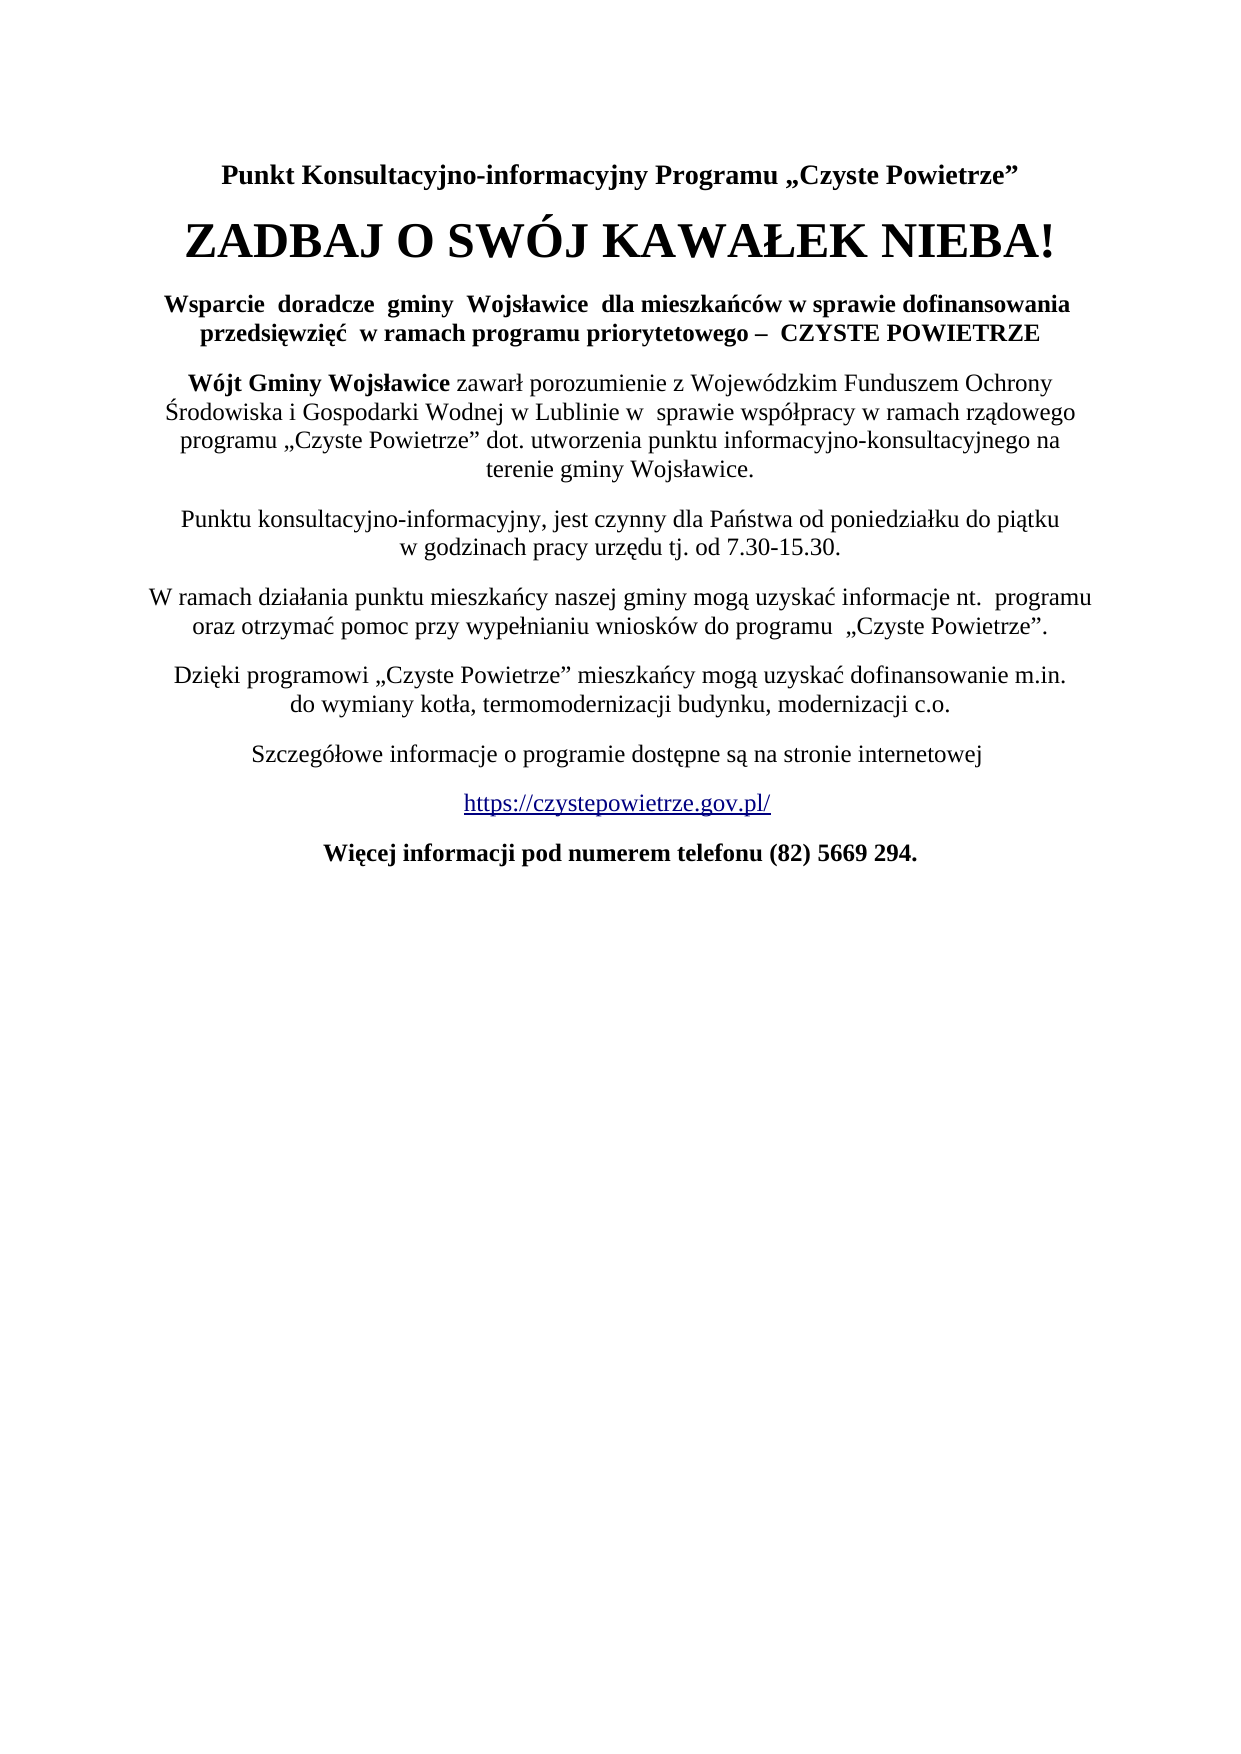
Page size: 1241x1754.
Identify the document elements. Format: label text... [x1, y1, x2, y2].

text Więcej informacji pod numerem telefonu (82) 5669 294. [148, 838, 1093, 867]
text Wsparcie doradcze gminy Wojsławice dla mieszkańców w sprawie dofinansowania przedsięwzięć w ramach programu priorytetowego – CZYSTE POWIETRZE [148, 289, 1093, 347]
text Punktu konsultacyjno-informacyjny, jest czynny dla Państwa od poniedziałku do piątku w godzinach pracy urzędu tj. od 7.30-15.30. [148, 504, 1093, 561]
text W ramach działania punktu mieszkańcy naszej gminy mogą uzyskać informacje nt. programu oraz otrzymać pomoc przy wypełnianiu wniosków do programu „Czyste Powietrze”. [148, 582, 1093, 639]
text Wójt Gminy Wojsławice zawarł porozumienie z Wojewódzkim Funduszem Ochrony Środowiska i Gospodarki Wodnej w Lublinie w sprawie współpracy w ramach rządowego programu „Czyste Powietrze” dot. utworzenia punktu informacyjno-konsultacyjnego na terenie gminy Wojsławice. [148, 368, 1093, 483]
text ZADBAJ O SWÓJ KAWAŁEK NIEBA! [148, 211, 1093, 269]
text Szczegółowe informacje o programie dostępne są na stronie internetowej [148, 739, 1093, 767]
text Punkt Konsultacyjno-informacyjny Programu „Czyste Powietrze” [148, 158, 1093, 190]
text https://czystepowietrze.gov.pl/ [148, 788, 1093, 817]
text Dzięki programowi „Czyste Powietrze” mieszkańcy mogą uzyskać dofinansowanie m.in. do wymiany kotła, termomodernizacji budynku, modernizacji c.o. [148, 660, 1093, 718]
